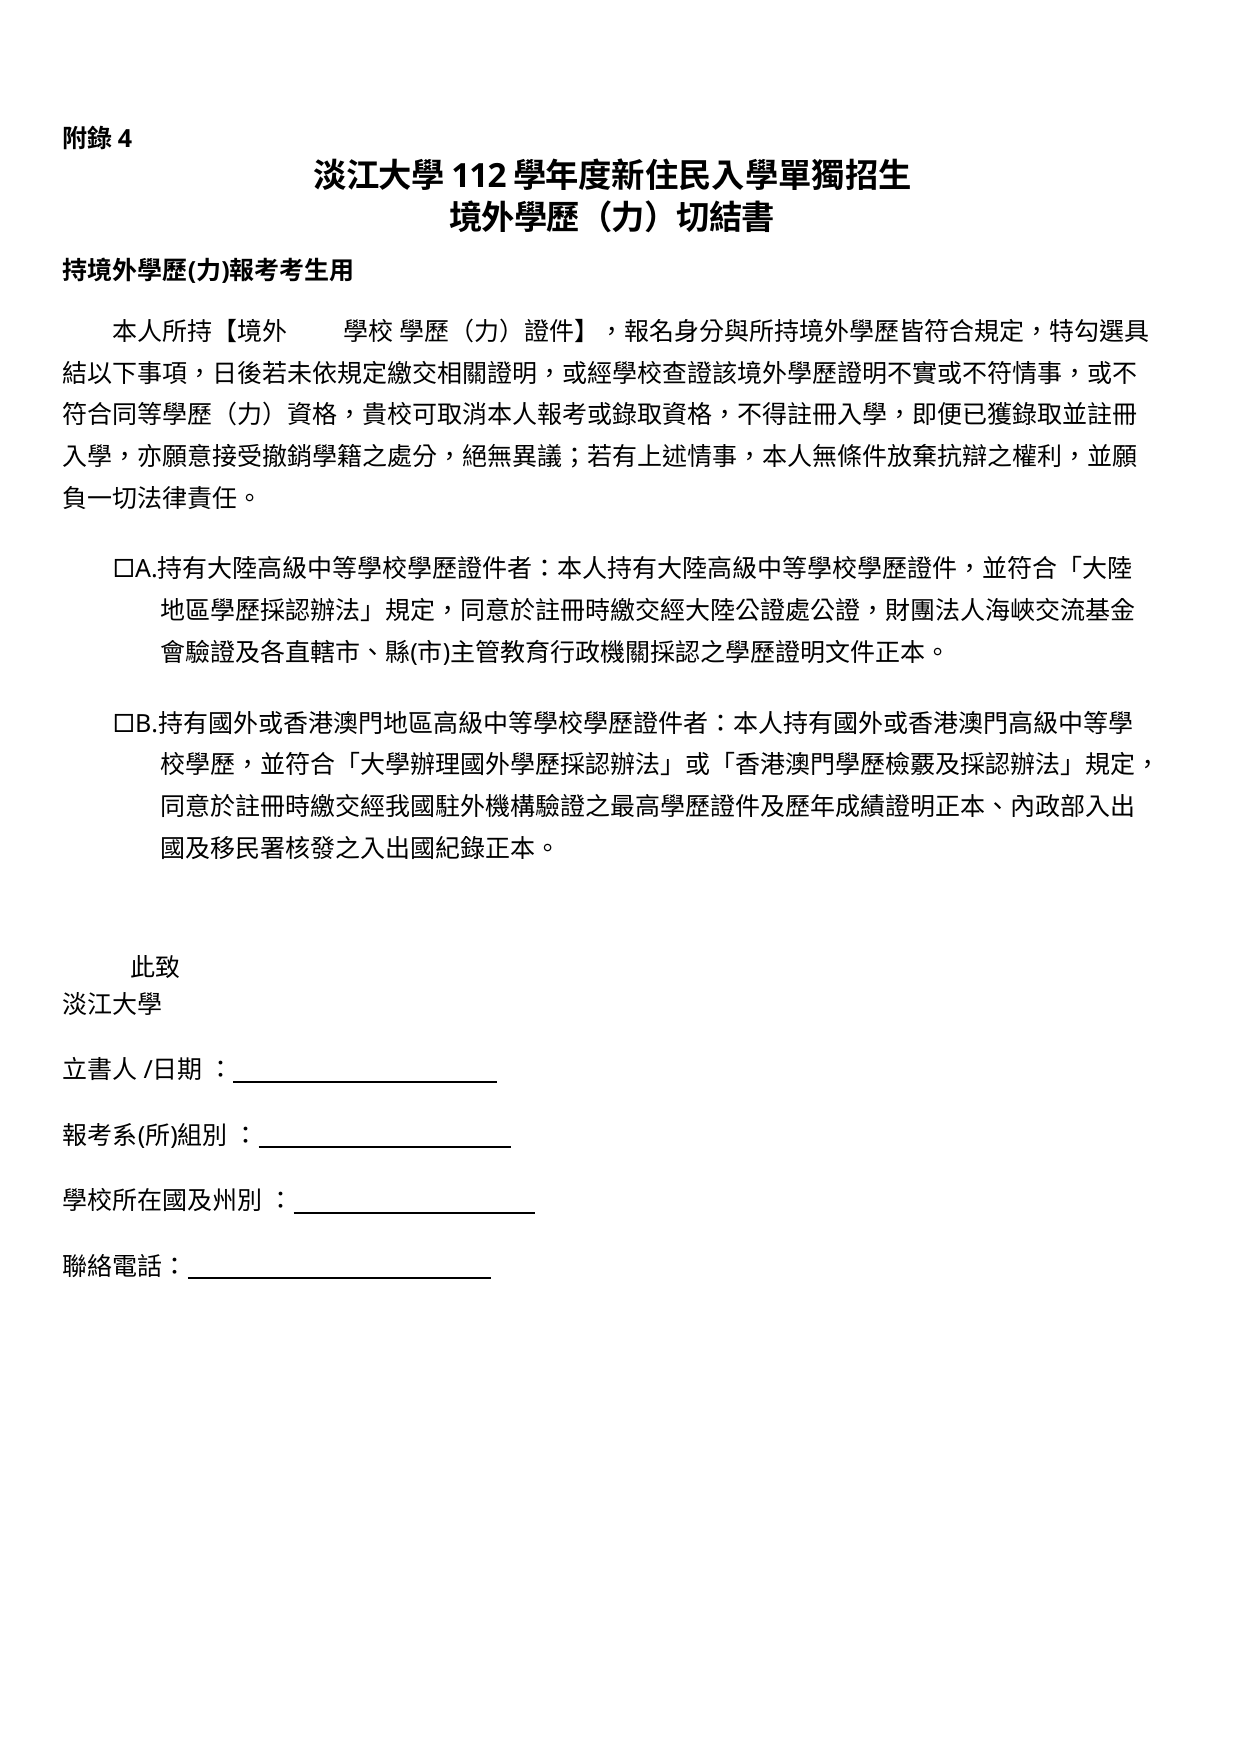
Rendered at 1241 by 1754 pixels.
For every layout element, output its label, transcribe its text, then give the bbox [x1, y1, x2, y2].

text 淡江大學 [63, 984, 1162, 1021]
text 聯絡電話： [63, 1246, 1162, 1282]
text B.持有國外或香港澳門地區高級中等學校學歷證件者：本人持有國外或香港澳門高級中等學校學歷，並符合「大學辦理國外學歷採認辦法」或「香港澳門學歷檢覈及採認辦法」規定，同意於註冊時繳交經我國駐外機構驗證之最高學歷證件及歷年成績證明正本、內政部入出國及移民署核發之入出國紀錄正本。 [113, 703, 1147, 864]
text 境外學歷（力）切結書 [63, 196, 1162, 238]
text 學校所在國及州別 ： [63, 1181, 1162, 1217]
text A.持有大陸高級中等學校學歷證件者：本人持有大陸高級中等學校學歷證件，並符合「大陸地區學歷採認辦法」規定，同意於註冊時繳交經大陸公證處公證，財團法人海峽交流基金會驗證及各直轄市、縣(市)主管教育行政機關採認之學歷證明文件正本。 [113, 549, 1147, 668]
text 報考系(所)組別 ： [63, 1115, 1162, 1152]
text 立書人 /日期 ： [63, 1050, 1162, 1086]
text 附錄4 [63, 118, 1019, 154]
text 持境外學歷(力)報考考生用 [63, 250, 1162, 286]
text 本人所持【境外 學校 學歷（力）證件】，報名身分與所持境外學歷皆符合規定，特勾選具結以下事項，日後若未依規定繳交相關證明，或經學校查證該境外學歷證明不實或不符情事，或不符合同等學歷（力）資格，貴校可取消本人報考或錄取資格，不得註冊入學，即便已獲錄取並註冊入學，亦願意接受撤銷學籍之處分，絕無異議；若有上述情事，本人無條件放棄抗辯之權利，並願負一切法律責任。 [63, 311, 1162, 514]
text 淡江大學112學年度新住民入學單獨招生 [63, 154, 1162, 196]
text 此致 [63, 945, 1162, 984]
